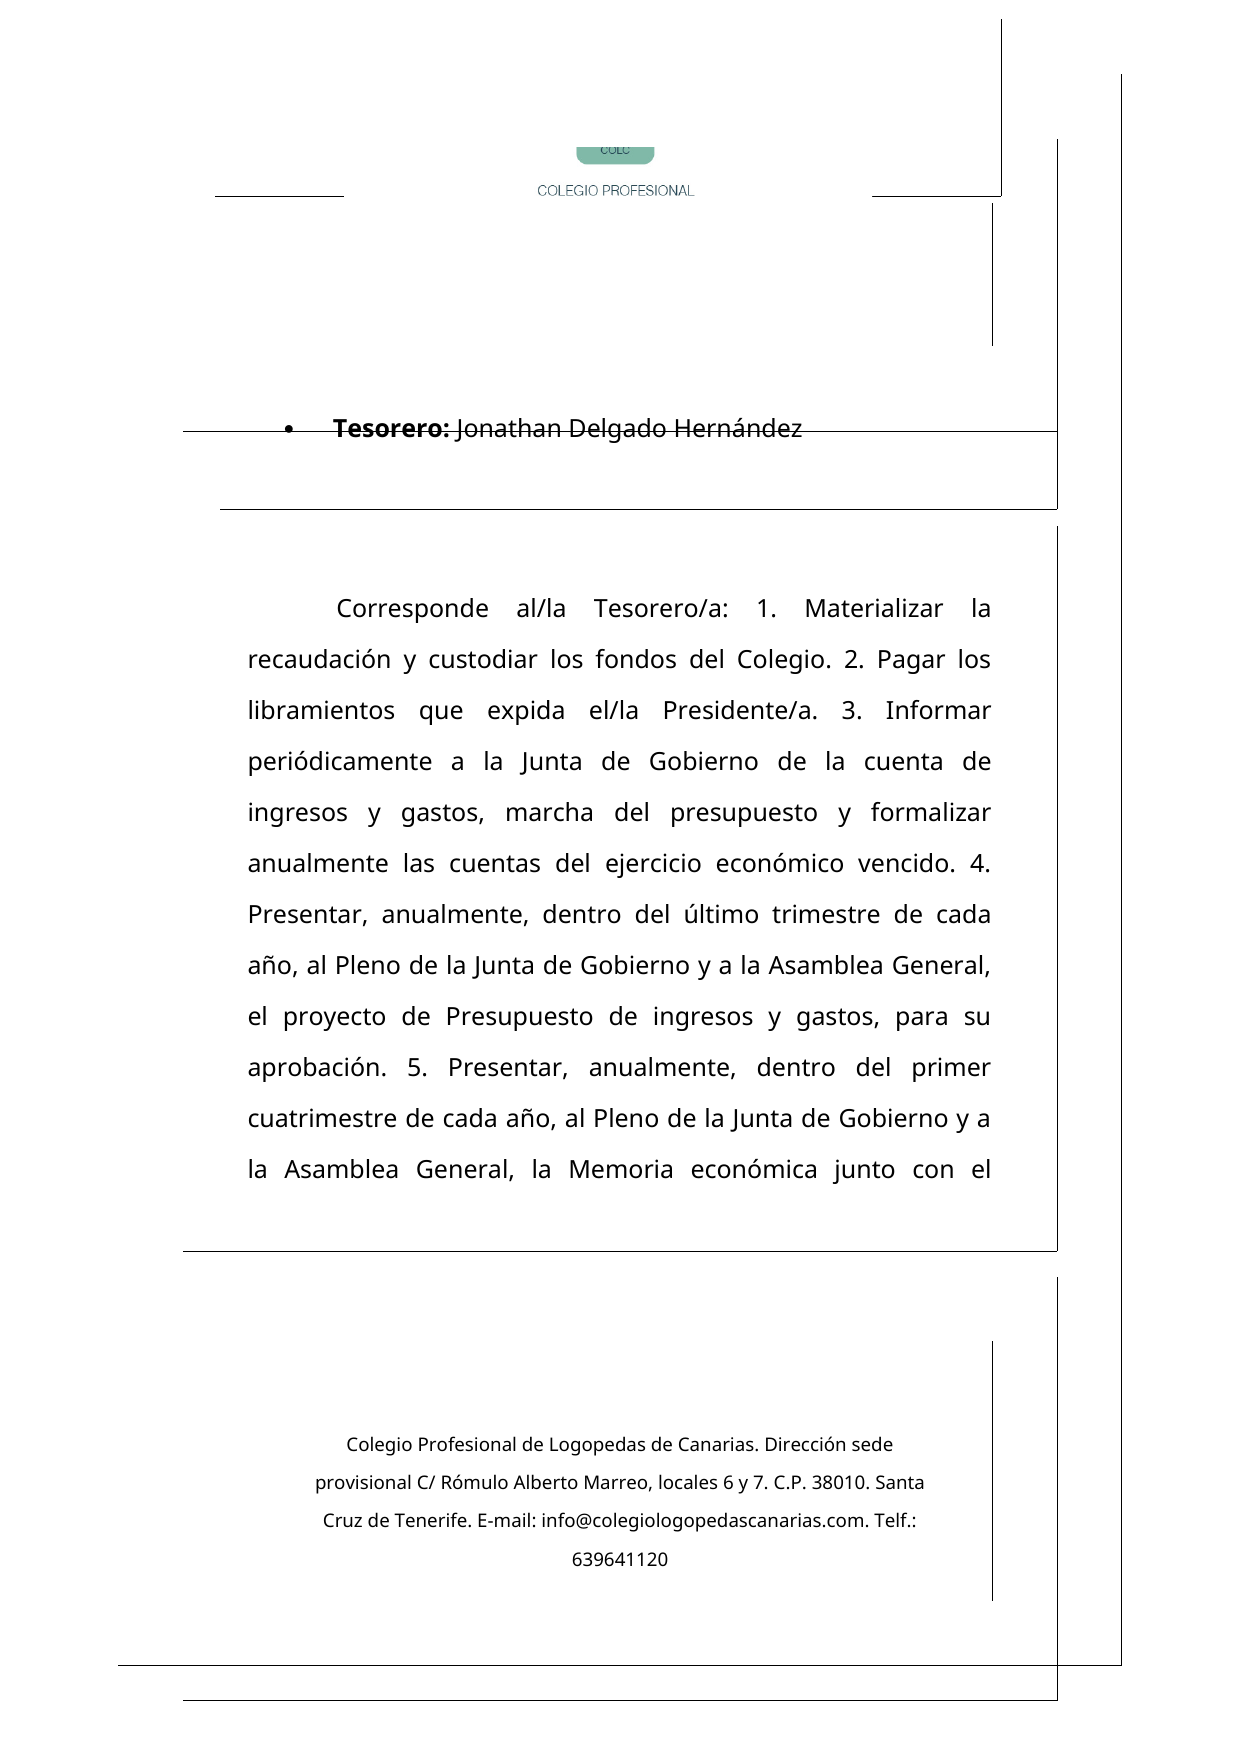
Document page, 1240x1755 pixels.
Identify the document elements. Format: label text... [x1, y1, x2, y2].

text Corresponde al/la Tesorero/a: 1. Materializar la recaudación y custodiar los fondos del Colegio. 2. Pagar los libramientos que expida el/la Presidente/a. 3. Informar periódicamente a la Junta de Gobierno de la cuenta de ingresos y gastos, marcha del presupuesto y formalizar anualmente las cuentas del ejercicio económico vencido. 4. Presentar, anualmente, dentro del último trimestre de cada año, al Pleno de la Junta de Gobierno y a la Asamblea General, el proyecto de Presupuesto de ingresos y gastos, para su aprobación. 5. Presentar, anualmente, dentro del primer cuatrimestre de cada año, al Pleno de la Junta de Gobierno y a la Asamblea General, la Memoria económica junto con el [183, 526, 1057, 1251]
list Tesorero: Jonathan Delgado Hernández [220, 346, 1057, 509]
